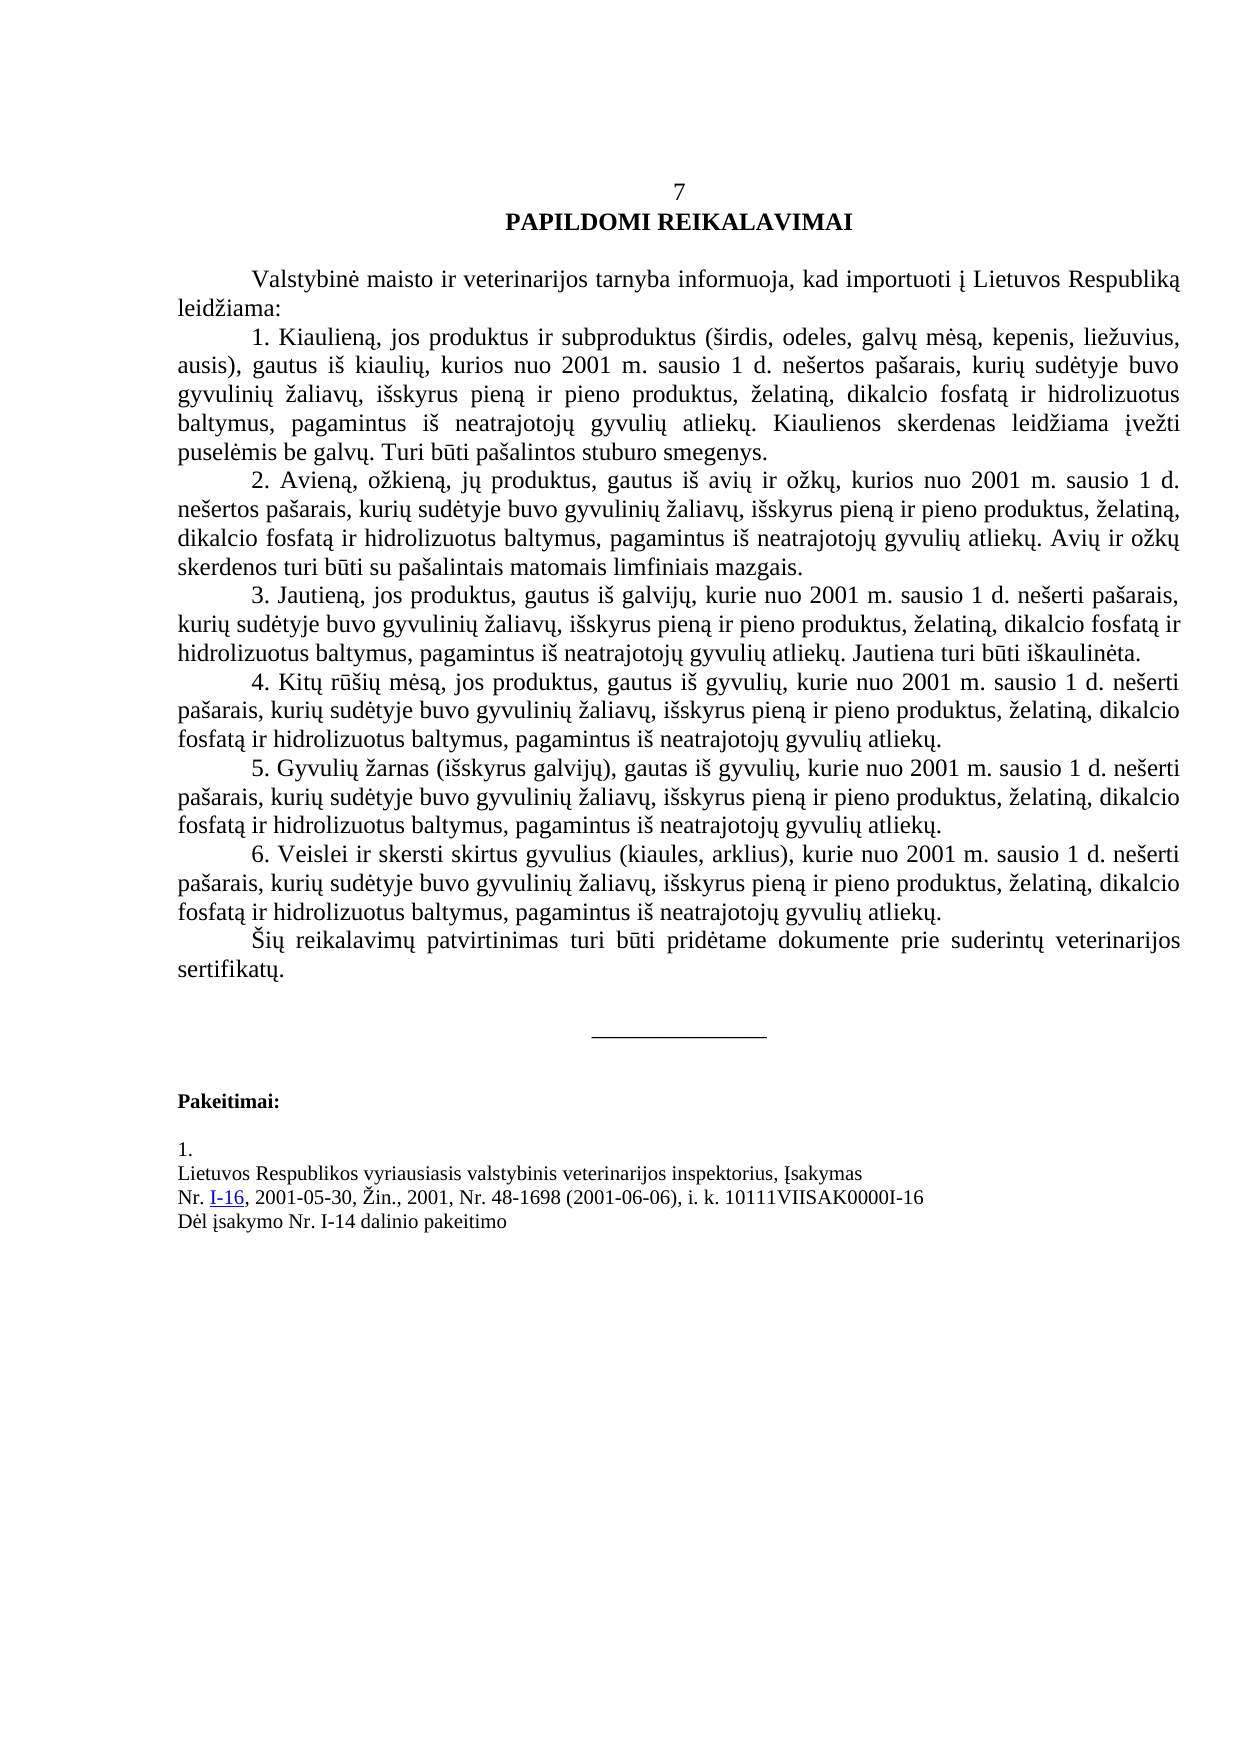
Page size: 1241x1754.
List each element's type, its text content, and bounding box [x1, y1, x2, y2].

text 5. Gyvulių žarnas (išskyrus galvijų), gautas iš gyvulių, kurie nuo 2001 m. sausio 1 d. nešerti pašarais, kurių sudėtyje buvo gyvulinių žaliavų, išskyrus pieną ir pieno produktus, želatiną, dikalcio fosfatą ir hidrolizuotus baltymus, pagamintus iš neatrajotojų gyvulių atliekų. [177, 753, 1181, 839]
text 1. [177, 1137, 1181, 1161]
text 4. Kitų rūšių mėsą, jos produktus, gautus iš gyvulių, kurie nuo 2001 m. sausio 1 d. nešerti pašarais, kurių sudėtyje buvo gyvulinių žaliavų, išskyrus pieną ir pieno produktus, želatiną, dikalcio fosfatą ir hidrolizuotus baltymus, pagamintus iš neatrajotojų gyvulių atliekų. [177, 667, 1181, 753]
text 6. Veislei ir skersti skirtus gyvulius (kiaules, arklius), kurie nuo 2001 m. sausio 1 d. nešerti pašarais, kurių sudėtyje buvo gyvulinių žaliavų, išskyrus pieną ir pieno produktus, želatiną, dikalcio fosfatą ir hidrolizuotus baltymus, pagamintus iš neatrajotojų gyvulių atliekų. [177, 839, 1181, 925]
text Dėl įsakymo Nr. I-14 dalinio pakeitimo [177, 1209, 1181, 1233]
text Lietuvos Respublikos vyriausiasis valstybinis veterinarijos inspektorius, Įsakymas [177, 1161, 1181, 1185]
text PAPILDOMI REIKALAVIMAI [177, 207, 1181, 235]
text Valstybinė maisto ir veterinarijos tarnyba informuoja, kad importuoti į Lietuvos Respubliką leidžiama: [177, 264, 1181, 322]
text Pakeitimai: [177, 1088, 1181, 1113]
text 3. Jautieną, jos produktus, gautus iš galvijų, kurie nuo 2001 m. sausio 1 d. nešerti pašarais, kurių sudėtyje buvo gyvulinių žaliavų, išskyrus pieną ir pieno produktus, želatiną, dikalcio fosfatą ir hidrolizuotus baltymus, pagamintus iš neatrajotojų gyvulių atliekų. Jautiena turi būti iškaulinėta. [177, 580, 1181, 667]
text ______________ [177, 1012, 1181, 1040]
text Nr. I-16, 2001-05-30, Žin., 2001, Nr. 48-1698 (2001-06-06), i. k. 10111VIISAK0000I-16 [177, 1185, 1181, 1209]
text Šių reikalavimų patvirtinimas turi būti pridėtame dokumente prie suderintų veterinarijos sertifikatų. [177, 925, 1181, 983]
text 2. Avieną, ožkieną, jų produktus, gautus iš avių ir ožkų, kurios nuo 2001 m. sausio 1 d. nešertos pašarais, kurių sudėtyje buvo gyvulinių žaliavų, išskyrus pieną ir pieno produktus, želatiną, dikalcio fosfatą ir hidrolizuotus baltymus, pagamintus iš neatrajotojų gyvulių atliekų. Avių ir ožkų skerdenos turi būti su pašalintais matomais limfiniais mazgais. [177, 465, 1181, 580]
text 1. Kiaulieną, jos produktus ir subproduktus (širdis, odeles, galvų mėsą, kepenis, liežuvius, ausis), gautus iš kiaulių, kurios nuo 2001 m. sausio 1 d. nešertos pašarais, kurių sudėtyje buvo gyvulinių žaliavų, išskyrus pieną ir pieno produktus, želatiną, dikalcio fosfatą ir hidrolizuotus baltymus, pagamintus iš neatrajotojų gyvulių atliekų. Kiaulienos skerdenas leidžiama įvežti puselėmis be galvų. Turi būti pašalintos stuburo smegenys. [177, 322, 1181, 465]
